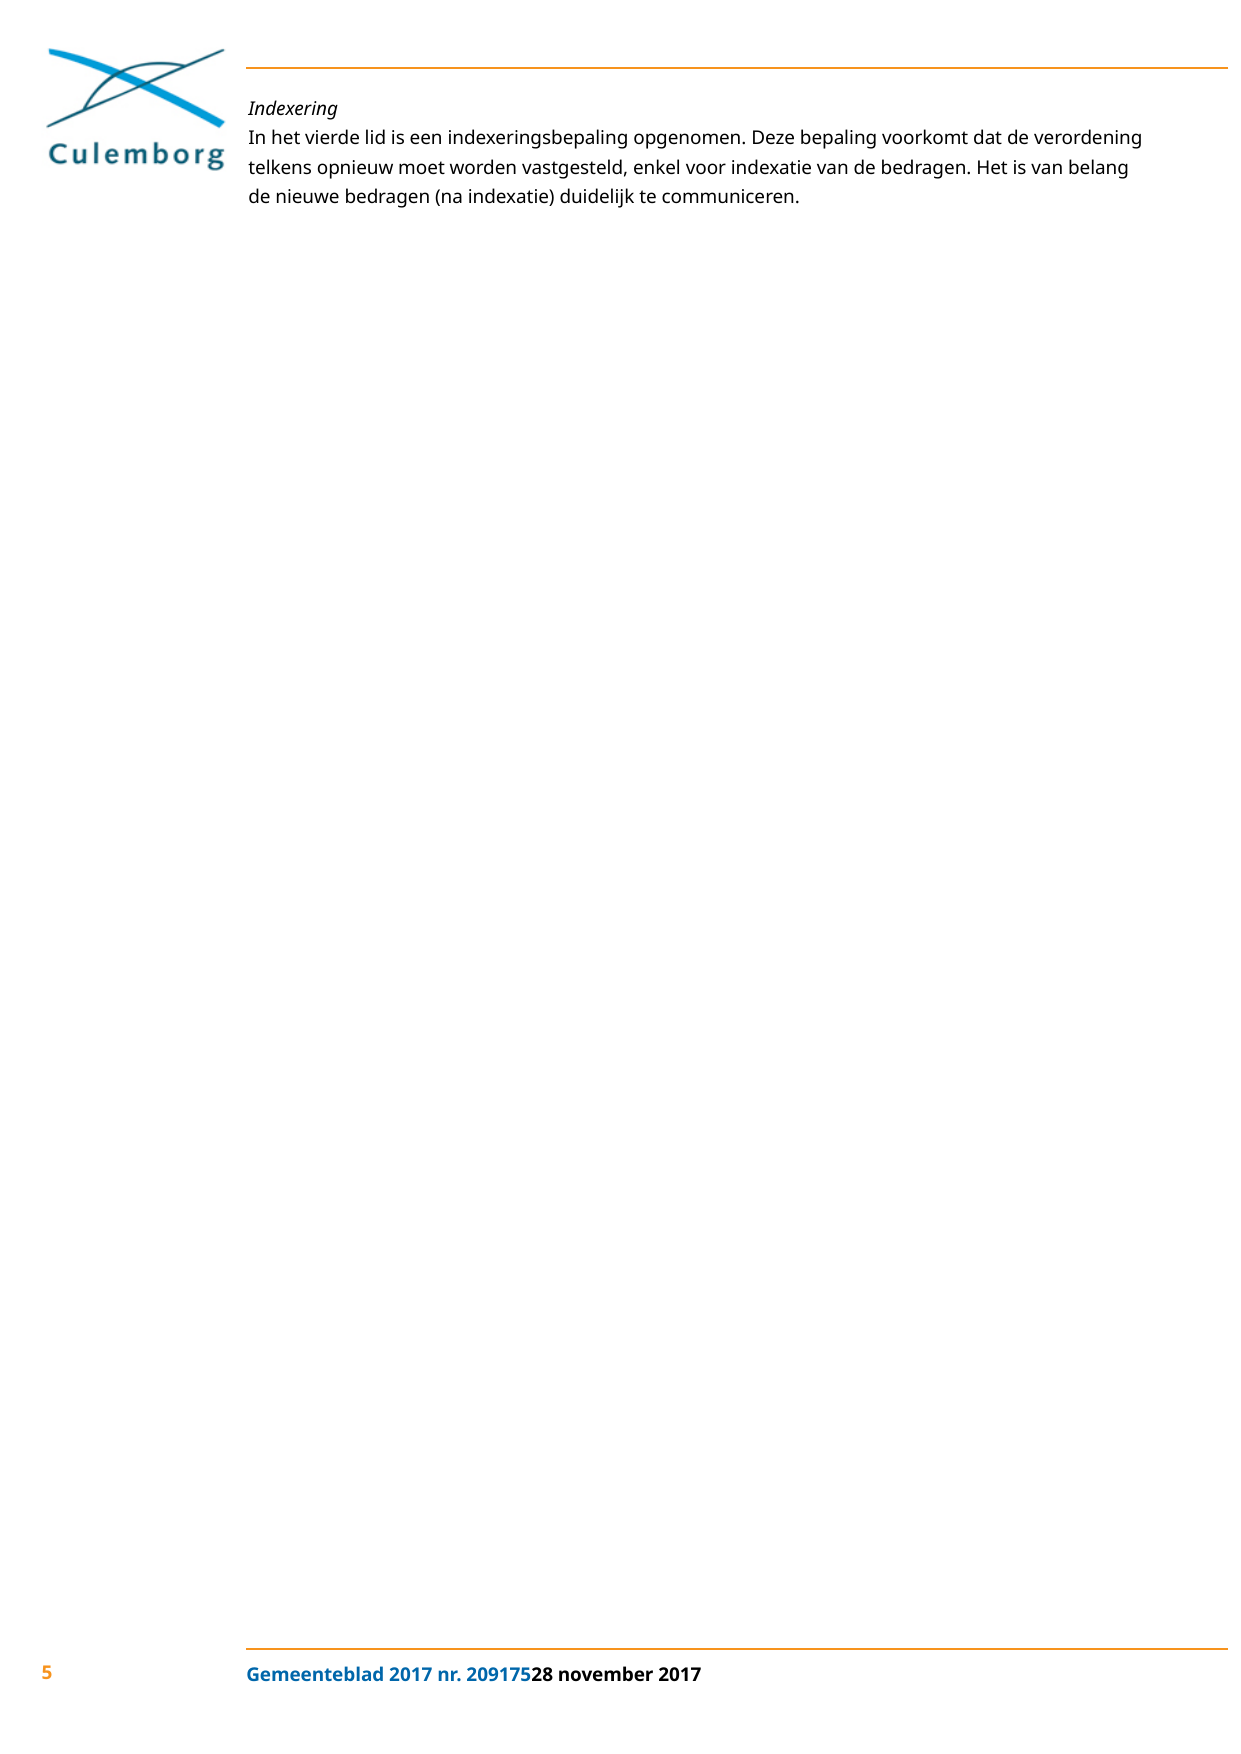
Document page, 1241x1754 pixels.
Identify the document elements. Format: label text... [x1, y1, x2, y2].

text In het vierde lid is een indexeringsbepaling opgenomen. Deze bepaling voorkomt dat de verordening telkens opnieuw moet worden vastgesteld, enkel voor indexatie van de bedragen. Het is van belang de nieuwe bedragen (na indexatie) duidelijk te communiceren. [248, 124, 1152, 209]
text Indexering [248, 95, 1152, 121]
picture [41, 47, 231, 172]
